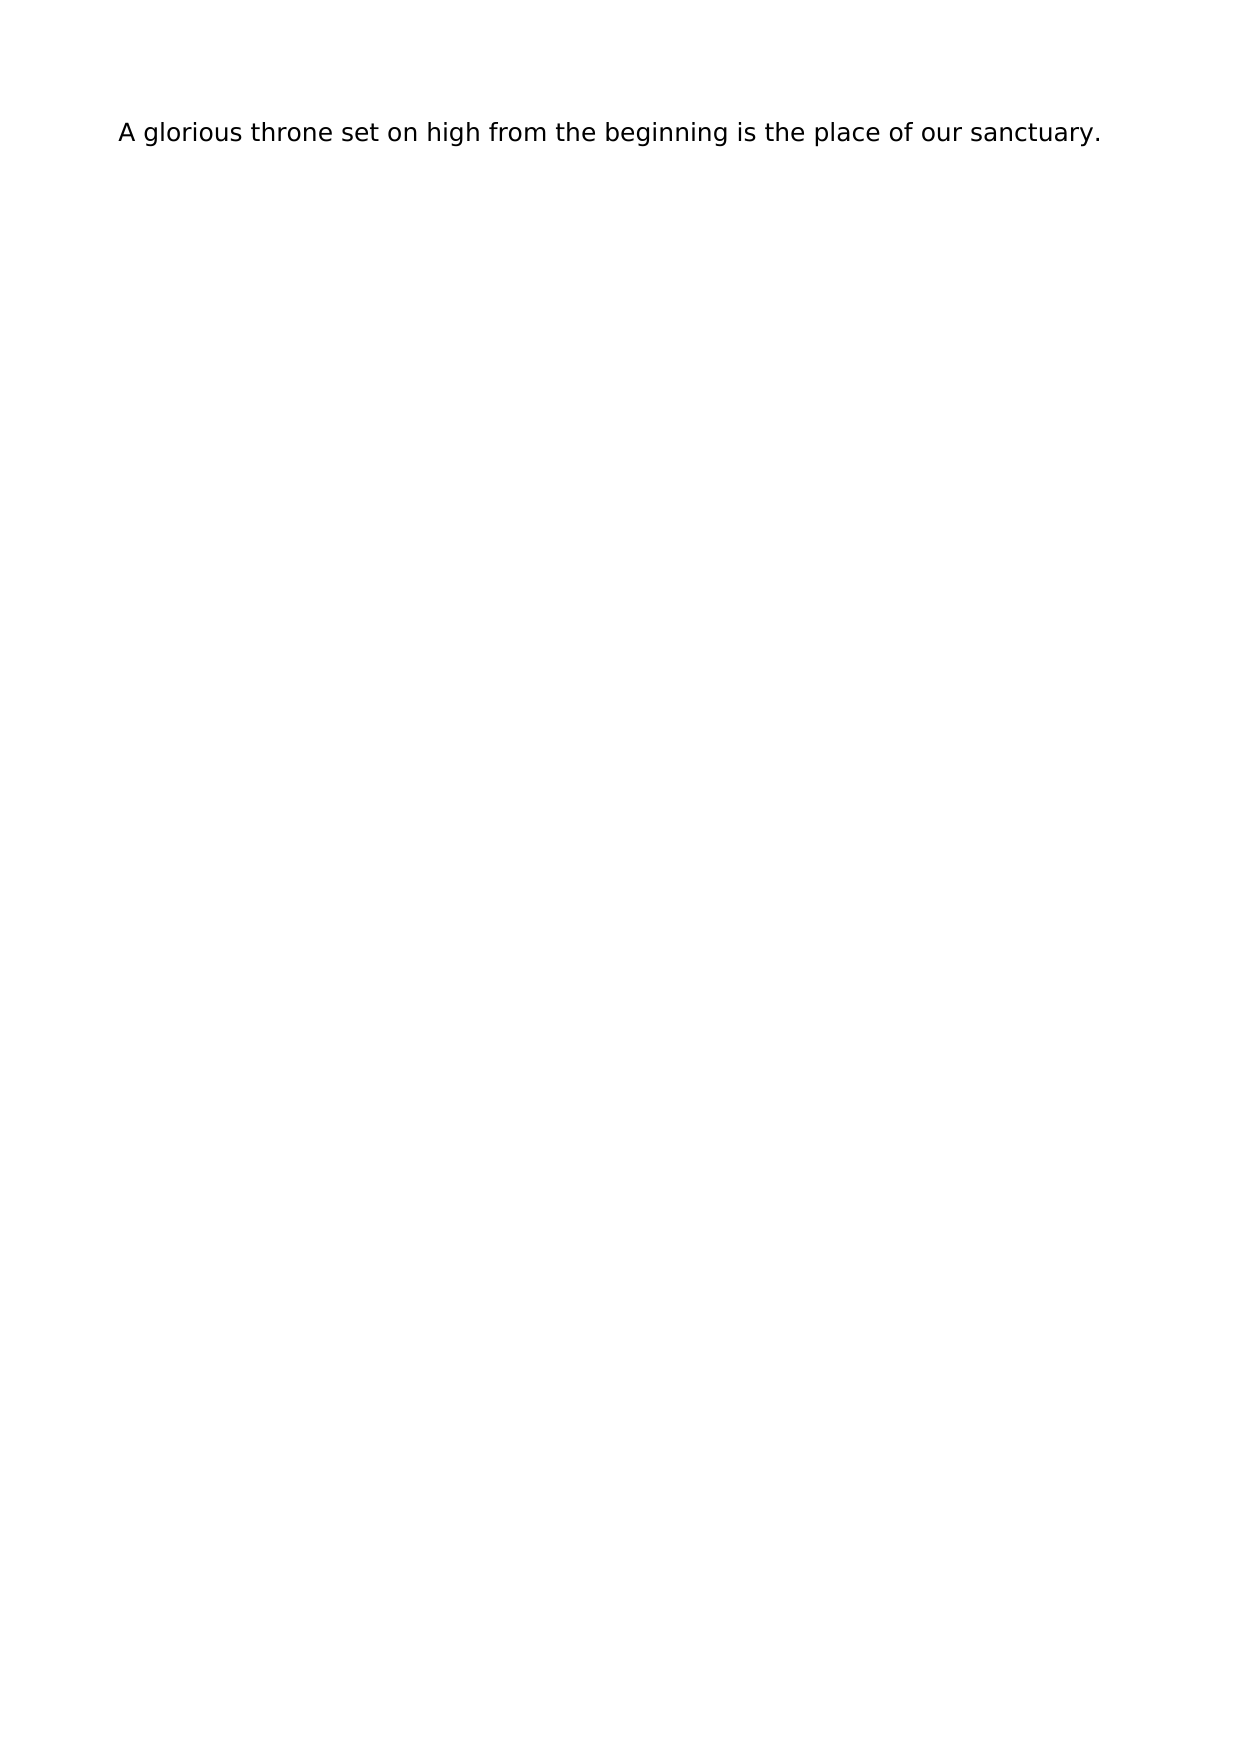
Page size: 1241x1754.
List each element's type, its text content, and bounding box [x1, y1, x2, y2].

text A glorious throne set on high from the beginning is the place of our sanctuary. [118, 118, 1122, 147]
